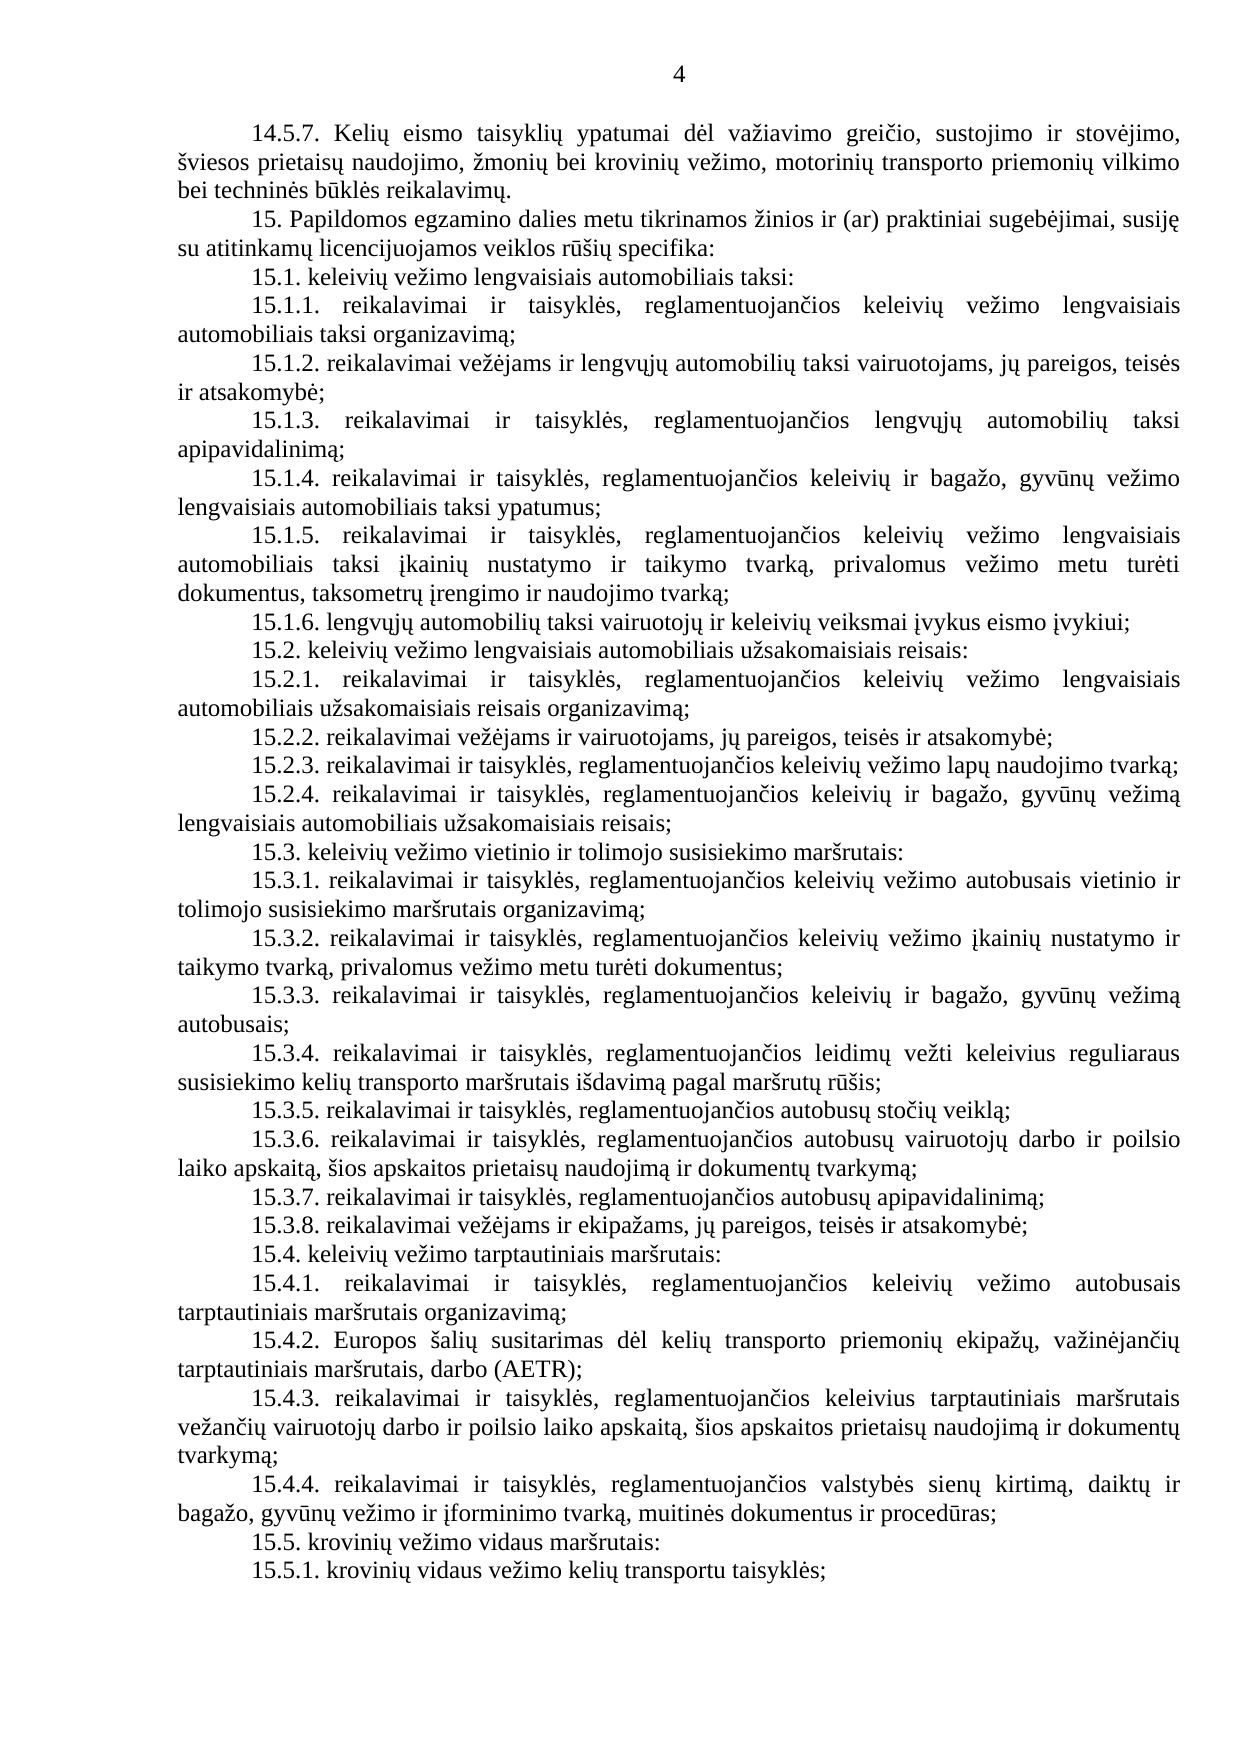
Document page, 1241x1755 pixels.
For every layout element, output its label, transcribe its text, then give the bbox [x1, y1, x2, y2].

text 15.1.6. lengvųjų automobilių taksi vairuotojų ir keleivių veiksmai įvykus eismo įvykiui; [177, 607, 1181, 636]
text 15.5. krovinių vežimo vidaus maršrutais: [177, 1527, 1181, 1556]
text 15.5.1. krovinių vidaus vežimo kelių transportu taisyklės; [177, 1556, 1181, 1584]
text 15.1.1. reikalavimai ir taisyklės, reglamentuojančios keleivių vežimo lengvaisiais automobiliais taksi organizavimą; [177, 291, 1181, 348]
text 15.1. keleivių vežimo lengvaisiais automobiliais taksi: [177, 262, 1181, 291]
text 15.4.1. reikalavimai ir taisyklės, reglamentuojančios keleivių vežimo autobusais tarptautiniais maršrutais organizavimą; [177, 1268, 1181, 1326]
text 15.2.4. reikalavimai ir taisyklės, reglamentuojančios keleivių ir bagažo, gyvūnų vežimą lengvaisiais automobiliais užsakomaisiais reisais; [177, 779, 1181, 837]
text 15.3.8. reikalavimai vežėjams ir ekipažams, jų pareigos, teisės ir atsakomybė; [177, 1211, 1181, 1239]
text 15.4.3. reikalavimai ir taisyklės, reglamentuojančios keleivius tarptautiniais maršrutais vežančių vairuotojų darbo ir poilsio laiko apskaitą, šios apskaitos prietaisų naudojimą ir dokumentų tvarkymą; [177, 1383, 1181, 1469]
text 15.3.7. reikalavimai ir taisyklės, reglamentuojančios autobusų apipavidalinimą; [177, 1182, 1181, 1211]
text 15.4.2. Europos šalių susitarimas dėl kelių transporto priemonių ekipažų, važinėjančių tarptautiniais maršrutais, darbo (AETR); [177, 1326, 1181, 1383]
text 15.3.5. reikalavimai ir taisyklės, reglamentuojančios autobusų stočių veiklą; [177, 1096, 1181, 1124]
text 15.1.3. reikalavimai ir taisyklės, reglamentuojančios lengvųjų automobilių taksi apipavidalinimą; [177, 406, 1181, 463]
text 14.5.7. Kelių eismo taisyklių ypatumai dėl važiavimo greičio, sustojimo ir stovėjimo, šviesos prietaisų naudojimo, žmonių bei krovinių vežimo, motorinių transporto priemonių vilkimo bei techninės būklės reikalavimų. [177, 118, 1181, 204]
text 15.3. keleivių vežimo vietinio ir tolimojo susisiekimo maršrutais: [177, 837, 1181, 866]
text 15.3.3. reikalavimai ir taisyklės, reglamentuojančios keleivių ir bagažo, gyvūnų vežimą autobusais; [177, 981, 1181, 1038]
text 15.2. keleivių vežimo lengvaisiais automobiliais užsakomaisiais reisais: [177, 636, 1181, 664]
text 15.2.3. reikalavimai ir taisyklės, reglamentuojančios keleivių vežimo lapų naudojimo tvarką; [177, 751, 1181, 779]
text 15.3.4. reikalavimai ir taisyklės, reglamentuojančios leidimų vežti keleivius reguliaraus susisiekimo kelių transporto maršrutais išdavimą pagal maršrutų rūšis; [177, 1038, 1181, 1096]
text 15.3.2. reikalavimai ir taisyklės, reglamentuojančios keleivių vežimo įkainių nustatymo ir taikymo tvarką, privalomus vežimo metu turėti dokumentus; [177, 923, 1181, 981]
text 15.1.4. reikalavimai ir taisyklės, reglamentuojančios keleivių ir bagažo, gyvūnų vežimo lengvaisiais automobiliais taksi ypatumus; [177, 463, 1181, 521]
text 15.4. keleivių vežimo tarptautiniais maršrutais: [177, 1239, 1181, 1268]
text 15.1.5. reikalavimai ir taisyklės, reglamentuojančios keleivių vežimo lengvaisiais automobiliais taksi įkainių nustatymo ir taikymo tvarką, privalomus vežimo metu turėti dokumentus, taksometrų įrengimo ir naudojimo tvarką; [177, 521, 1181, 607]
text 15.2.1. reikalavimai ir taisyklės, reglamentuojančios keleivių vežimo lengvaisiais automobiliais užsakomaisiais reisais organizavimą; [177, 664, 1181, 722]
text 15.1.2. reikalavimai vežėjams ir lengvųjų automobilių taksi vairuotojams, jų pareigos, teisės ir atsakomybė; [177, 348, 1181, 406]
text 15.2.2. reikalavimai vežėjams ir vairuotojams, jų pareigos, teisės ir atsakomybė; [177, 722, 1181, 751]
text 15. Papildomos egzamino dalies metu tikrinamos žinios ir (ar) praktiniai sugebėjimai, susiję su atitinkamų licencijuojamos veiklos rūšių specifika: [177, 204, 1181, 262]
text 15.3.1. reikalavimai ir taisyklės, reglamentuojančios keleivių vežimo autobusais vietinio ir tolimojo susisiekimo maršrutais organizavimą; [177, 866, 1181, 923]
text 15.4.4. reikalavimai ir taisyklės, reglamentuojančios valstybės sienų kirtimą, daiktų ir bagažo, gyvūnų vežimo ir įforminimo tvarką, muitinės dokumentus ir procedūras; [177, 1469, 1181, 1527]
text 15.3.6. reikalavimai ir taisyklės, reglamentuojančios autobusų vairuotojų darbo ir poilsio laiko apskaitą, šios apskaitos prietaisų naudojimą ir dokumentų tvarkymą; [177, 1124, 1181, 1182]
